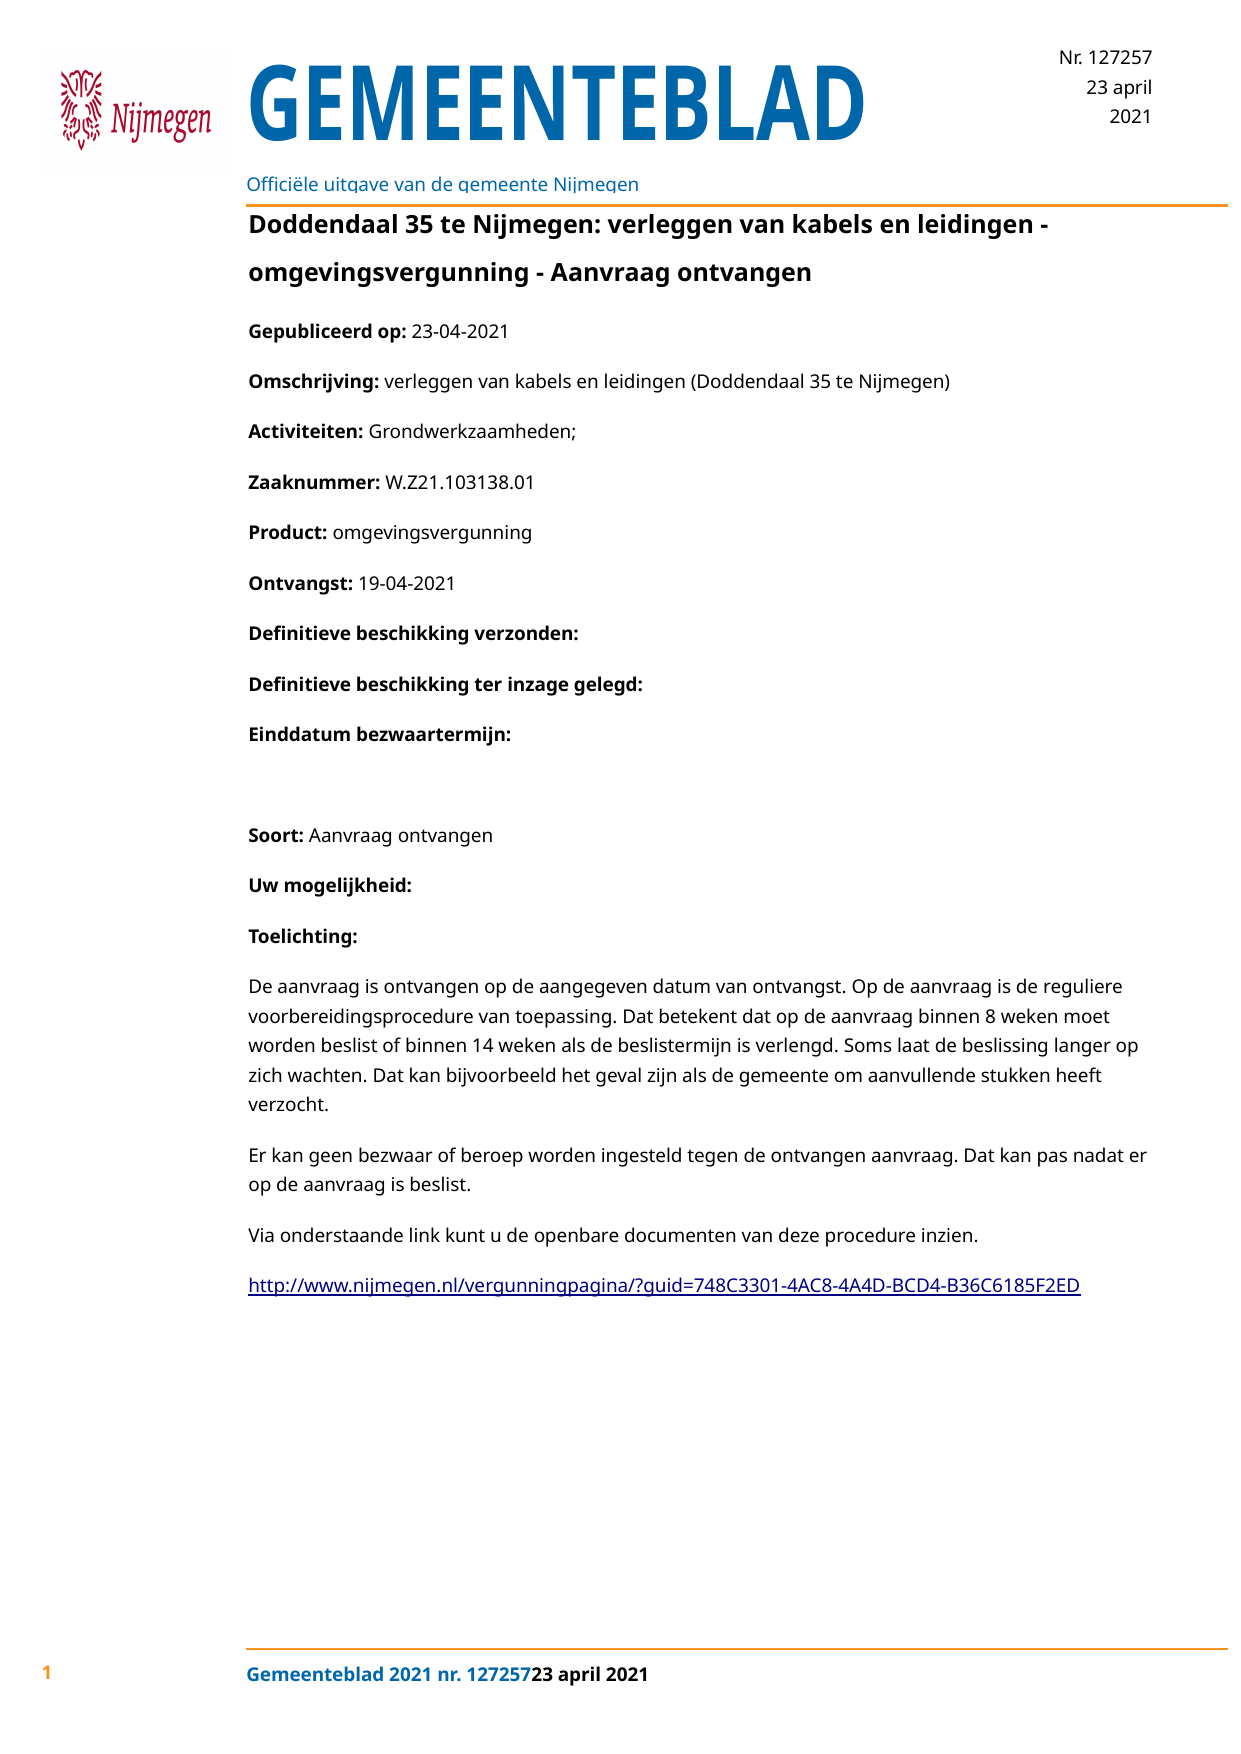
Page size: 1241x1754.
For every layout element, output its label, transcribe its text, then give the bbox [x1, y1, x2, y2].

text Er kan geen bezwaar of beroep worden ingesteld tegen de ontvangen aanvraag. Dat kan pas nadat er op de aanvraag is beslist. [248, 1142, 1152, 1197]
text Uw mogelijkheid: [248, 872, 1152, 898]
text Soort: Aanvraag ontvangen [248, 822, 1152, 848]
text Definitieve beschikking ter inzage gelegd: [248, 671, 1152, 697]
text Einddatum bezwaartermijn: [248, 721, 1152, 747]
text Definitieve beschikking verzonden: [248, 620, 1152, 646]
text Doddendaal 35 te Nijmegen: verleggen van kabels en leidingen - omgevingsvergunning - Aanvraag ontvangen [248, 207, 1152, 288]
text Toelichting: [248, 923, 1152, 949]
text Ontvangst: 19-04-2021 [248, 570, 1152, 596]
text http://www.nijmegen.nl/vergunningpagina/?guid=748C3301-4AC8-4A4D-BCD4-B36C6185F2ED [248, 1272, 1152, 1298]
text Activiteiten: Grondwerkzaamheden; [248, 419, 1152, 444]
text Product: omgevingsvergunning [248, 519, 1152, 545]
text De aanvraag is ontvangen op de aangegeven datum van ontvangst. Op de aanvraag is de reguliere voorbereidingsprocedure van toepassing. Dat betekent dat op de aanvraag binnen 8 weken moet worden beslist of binnen 14 weken als de beslistermijn is verlengd. Soms laat de beslissing langer op zich wachten. Dat kan bijvoorbeeld het geval zijn als de gemeente om aanvullende stukken heeft verzocht. [248, 973, 1152, 1117]
picture [41, 47, 231, 172]
text Omschrijving: verleggen van kabels en leidingen (Doddendaal 35 te Nijmegen) [248, 368, 1152, 394]
text Zaaknummer: W.Z21.103138.01 [248, 469, 1152, 495]
text Via onderstaande link kunt u de openbare documenten van deze procedure inzien. [248, 1222, 1152, 1248]
text Gepubliceerd op: 23-04-2021 [248, 318, 1152, 344]
